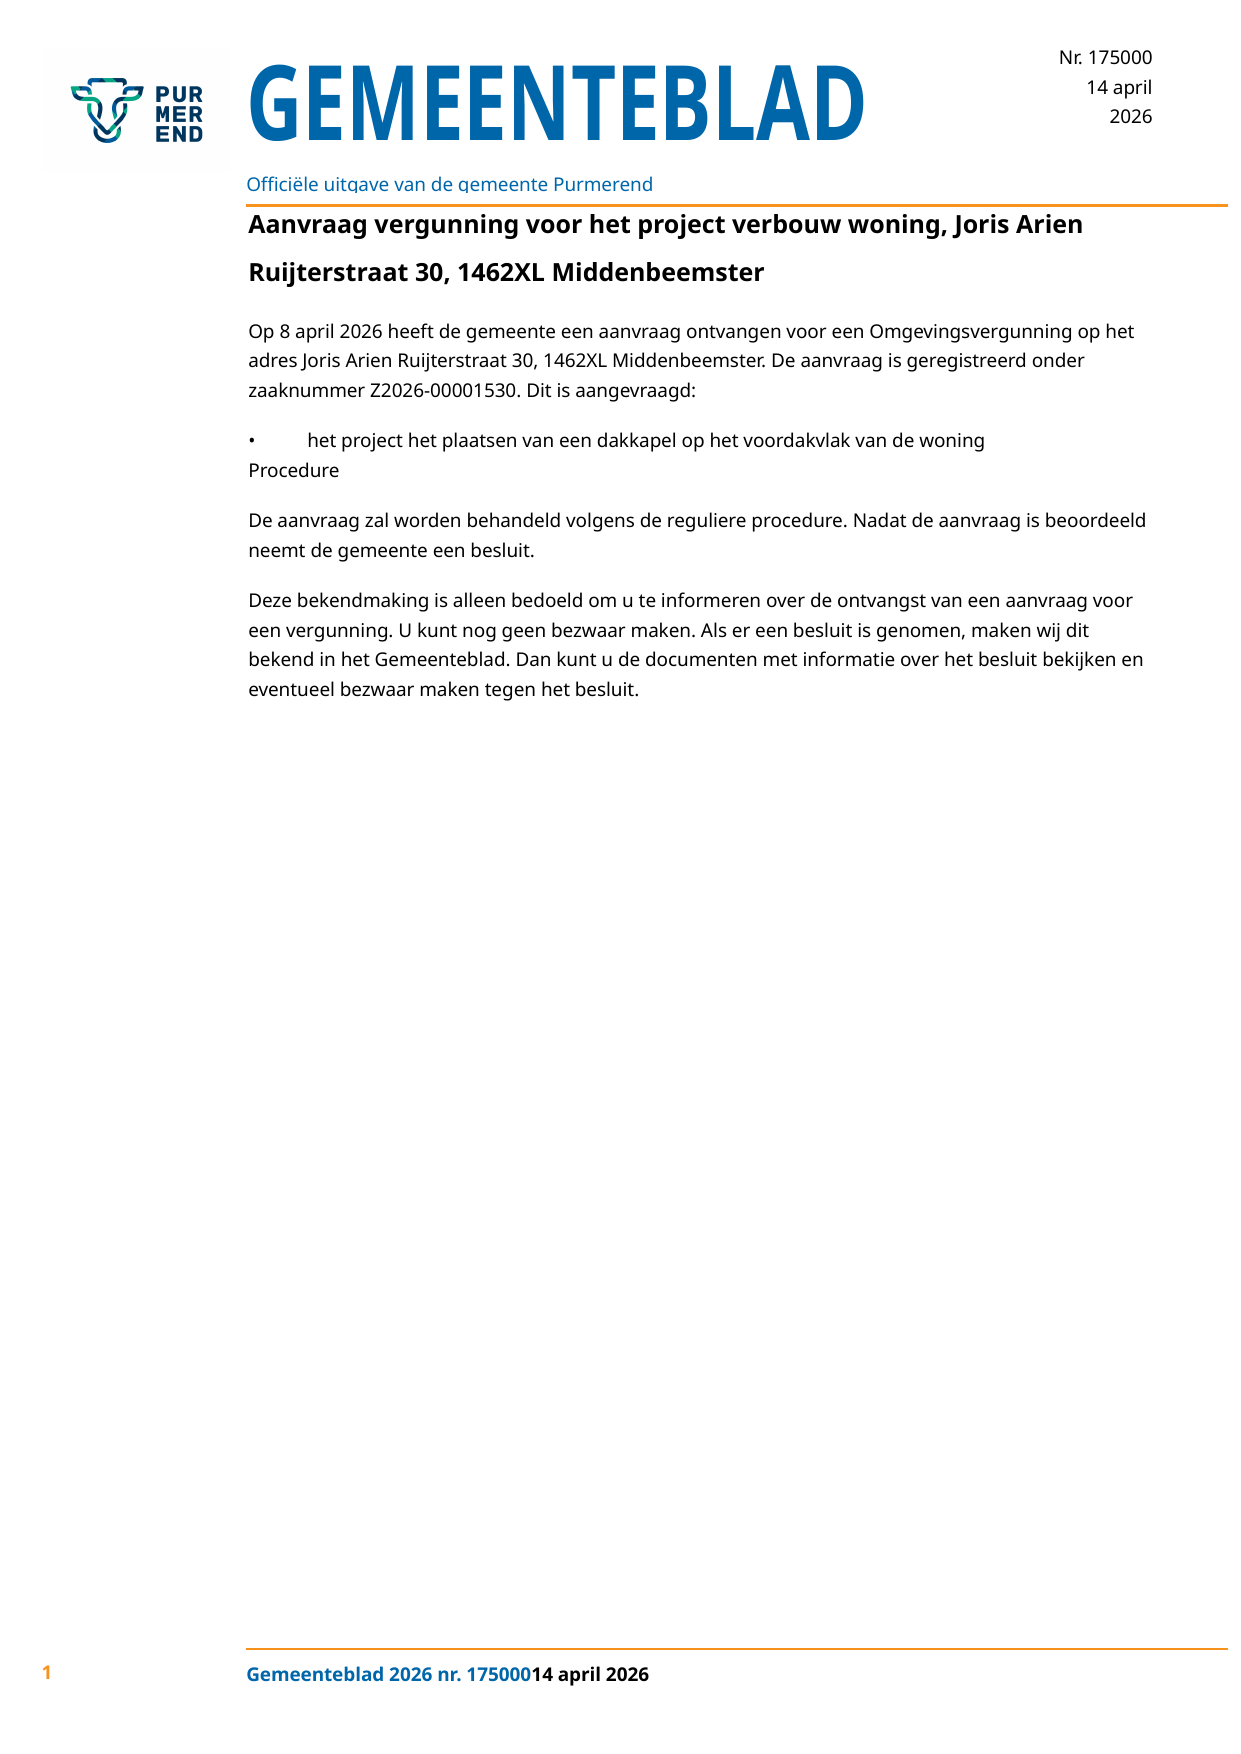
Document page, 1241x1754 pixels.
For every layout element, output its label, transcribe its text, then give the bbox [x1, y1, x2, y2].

text De aanvraag zal worden behandeld volgens de reguliere procedure. Nadat de aanvraag is beoordeeld neemt de gemeente een besluit. [248, 507, 1152, 563]
picture [41, 47, 231, 172]
text Procedure [248, 457, 1152, 483]
text Op 8 april 2026 heeft de gemeente een aanvraag ontvangen voor een Omgevingsvergunning op het adres Joris Arien Ruijterstraat 30, 1462XL Middenbeemster. De aanvraag is geregistreerd onder zaaknummer Z2026-00001530. Dit is aangevraagd: [248, 318, 1152, 403]
text Deze bekendmaking is alleen bedoeld om u te informeren over de ontvangst van een aanvraag voor een vergunning. U kunt nog geen bezwaar maken. Als er een besluit is genomen, maken wij dit bekend in het Gemeenteblad. Dan kunt u de documenten met informatie over het besluit bekijken en eventueel bezwaar maken tegen het besluit. [248, 587, 1152, 702]
list het project het plaatsen van een dakkapel op het voordakvlak van de woning [248, 427, 1152, 453]
text Aanvraag vergunning voor het project verbouw woning, Joris Arien Ruijterstraat 30, 1462XL Middenbeemster [248, 207, 1152, 288]
